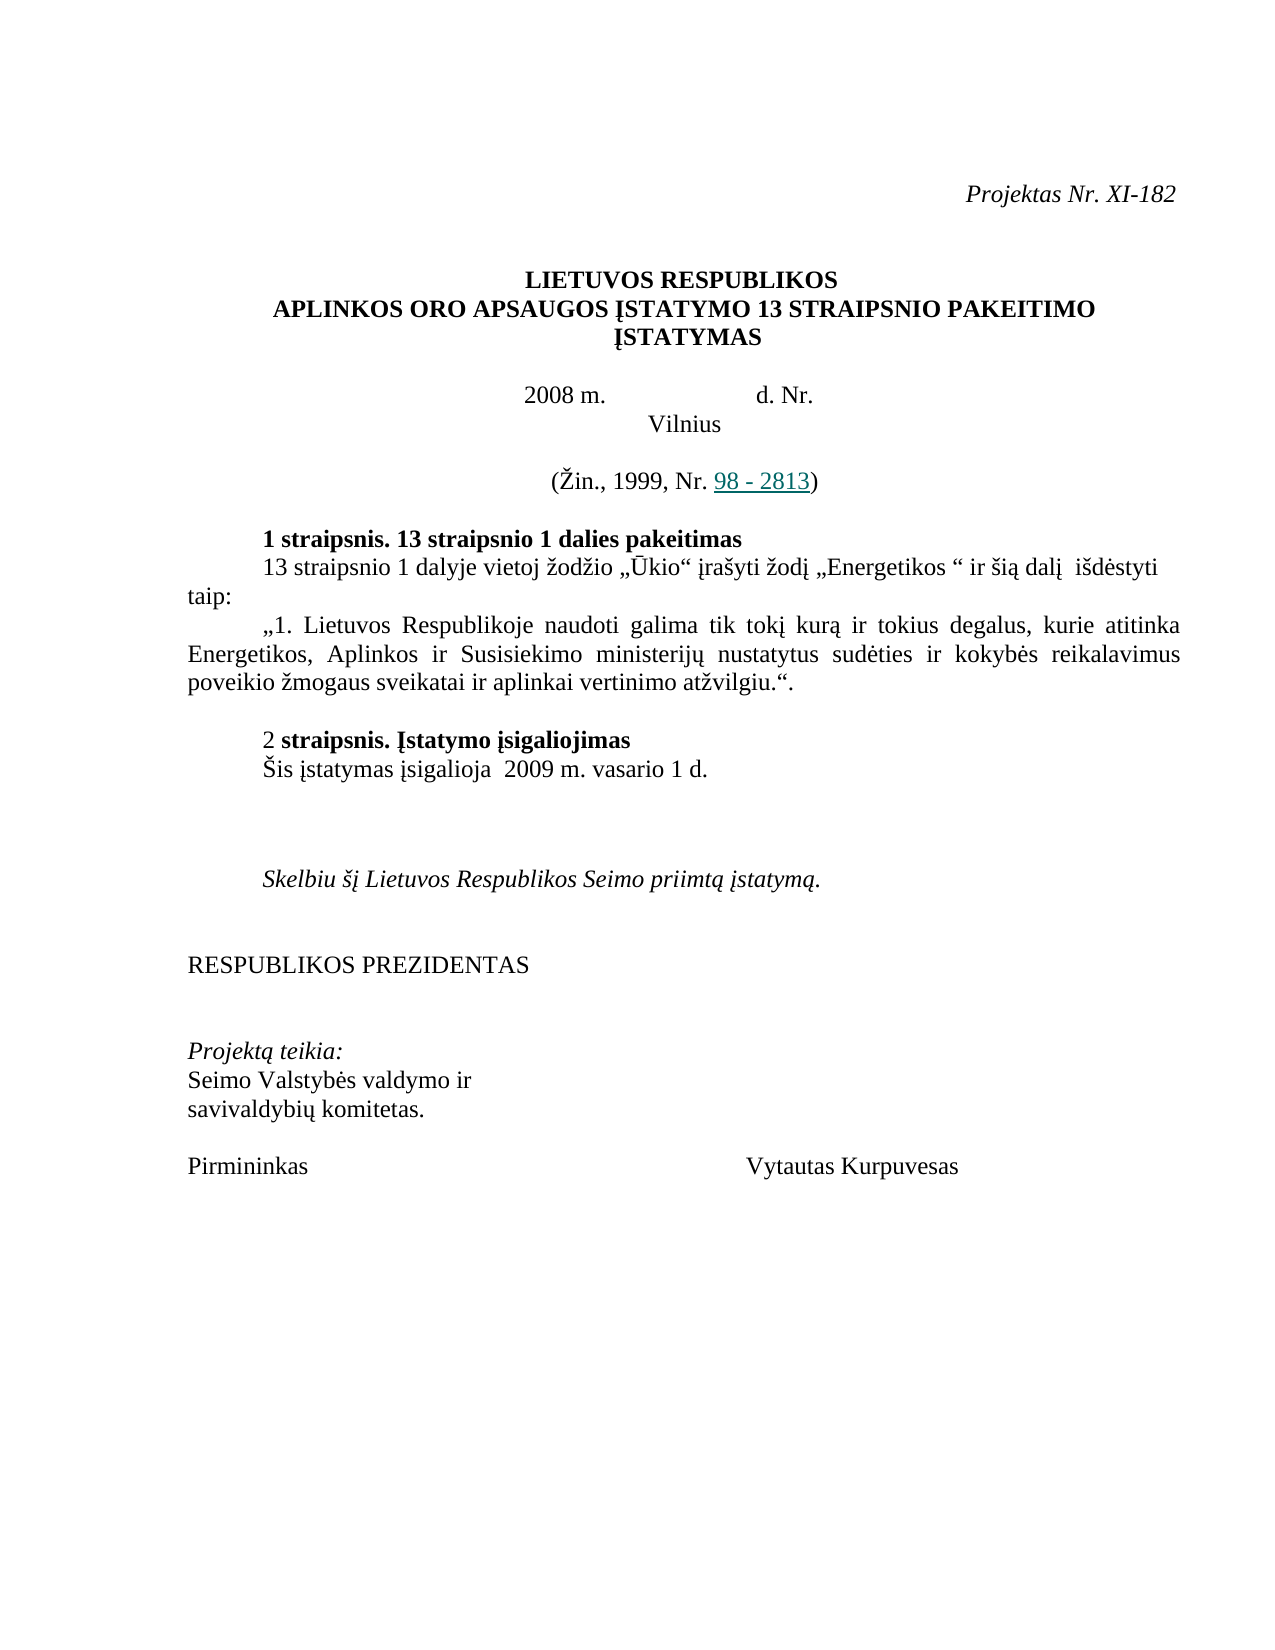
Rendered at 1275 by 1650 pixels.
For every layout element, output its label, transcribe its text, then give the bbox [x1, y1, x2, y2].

text Skelbiu šį Lietuvos Respublikos Seimo priimtą įstatymą. [187, 864, 1181, 892]
text ĮSTATYMAS [187, 322, 1181, 351]
text Pirmininkas Vytautas Kurpuvesas [187, 1151, 1181, 1180]
text 13 straipsnio 1 dalyje vietoj žodžio „Ūkio“ įrašyti žodį „Energetikos “ ir šią dalį išdėstyti taip: [187, 552, 1181, 610]
text 2 straipsnis. Įstatymo įsigaliojimas [187, 725, 1181, 754]
text savivaldybių komitetas. [187, 1094, 1181, 1122]
text APLINKOS ORO APSAUGOS ĮSTATYMO 13 STRAIPSNIO PAKEITIMO [187, 294, 1181, 322]
text Seimo Valstybės valdymo ir [187, 1065, 1181, 1094]
text RESPUBLIKOS PREZIDENTAS [187, 950, 1181, 979]
text 1 straipsnis. 13 straipsnio 1 dalies pakeitimas [187, 524, 1181, 552]
text Projektą teikia: [187, 1036, 1181, 1065]
text Projektas Nr. XI-182 [187, 179, 1181, 207]
text 2008 m. d. Nr. [187, 380, 1181, 409]
text LIETUVOS RESPUBLIKOS [187, 265, 1181, 294]
text Šis įstatymas įsigalioja 2009 m. vasario 1 d. [187, 754, 1181, 782]
text „1. Lietuvos Respublikoje naudoti galima tik tokį kurą ir tokius degalus, kurie atitinka Energetikos, Aplinkos ir Susisiekimo ministerijų nustatytus sudėties ir kokybės reikalavimus poveikio žmogaus sveikatai ir aplinkai vertinimo atžvilgiu.“. [187, 610, 1181, 696]
text Vilnius [187, 409, 1181, 437]
text (Žin., 1999, Nr. 98 - 2813) [187, 466, 1181, 495]
